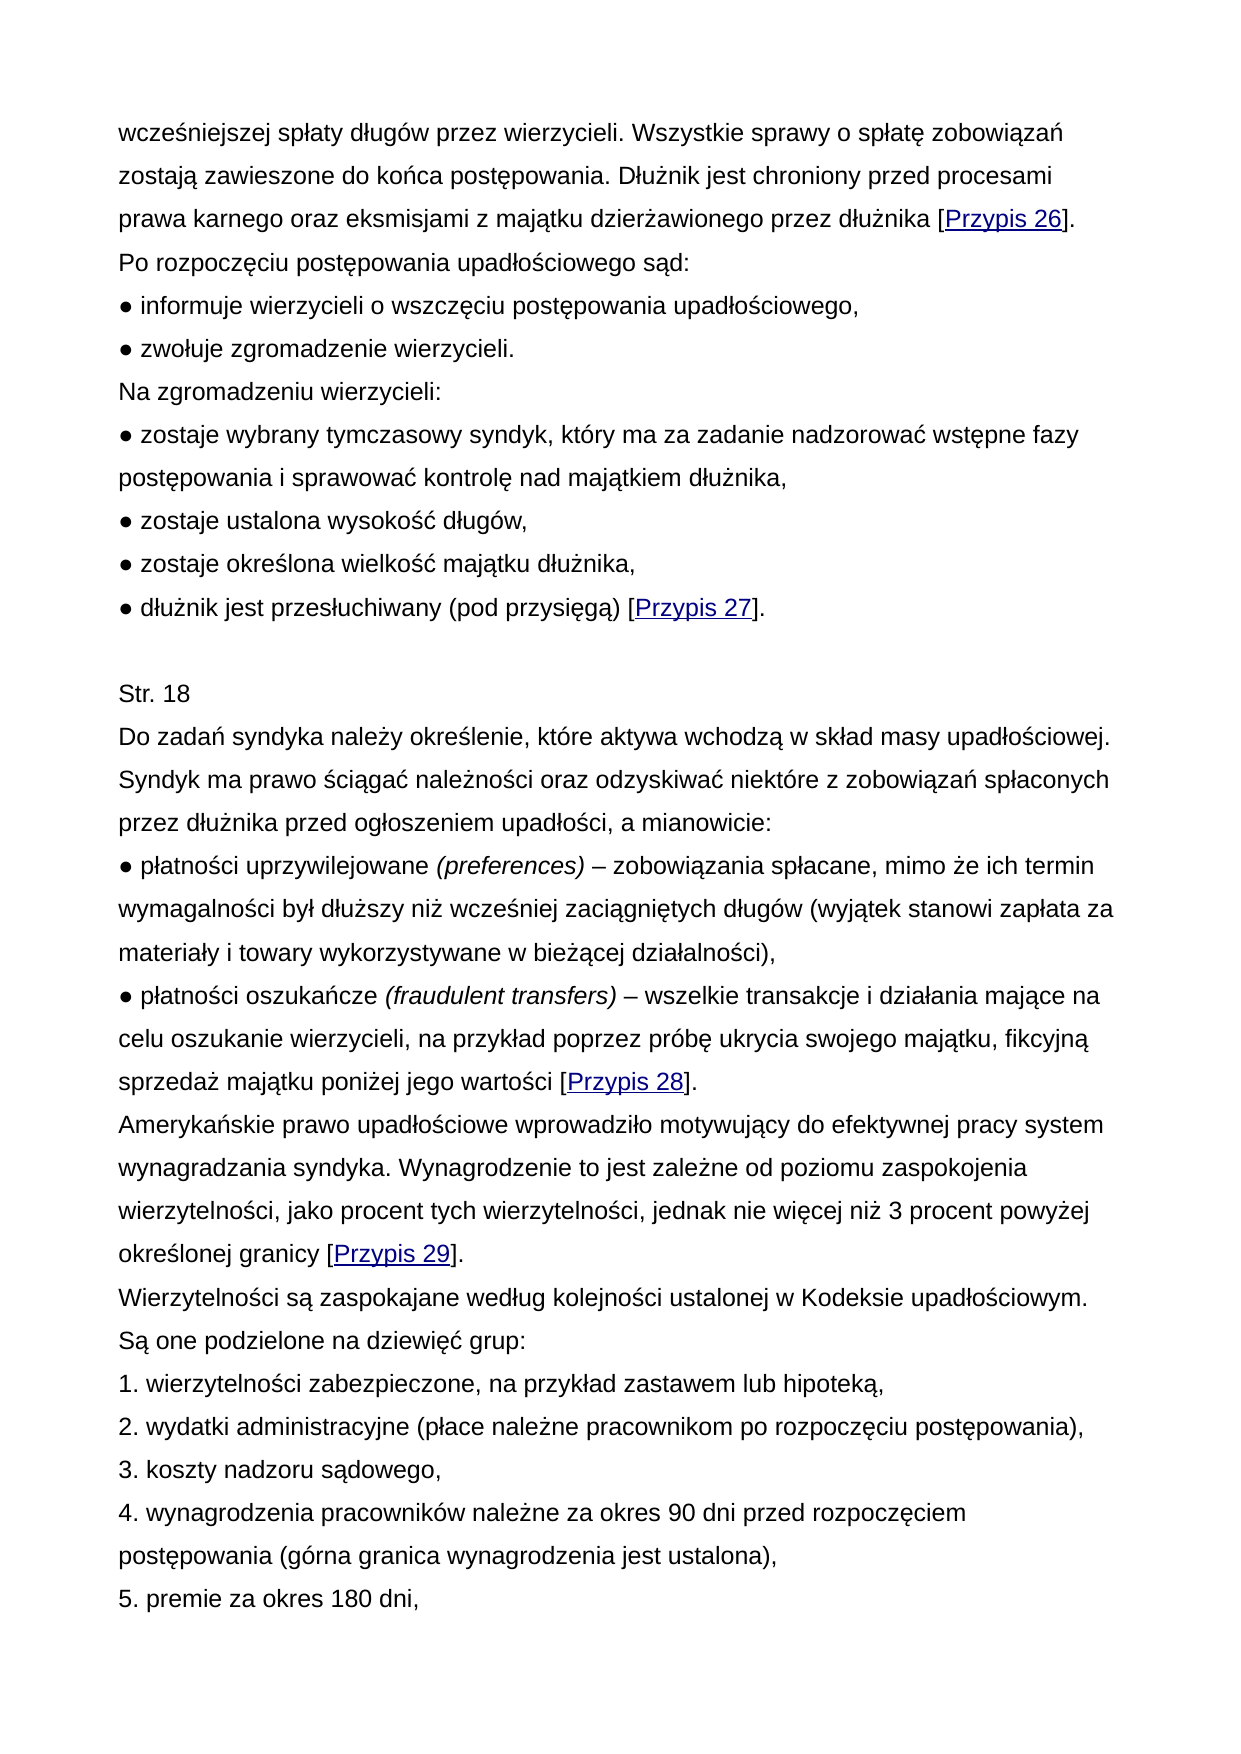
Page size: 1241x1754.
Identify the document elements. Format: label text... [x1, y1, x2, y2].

text Str. 18 [118, 679, 1122, 707]
text ● zostaje określona wielkość majątku dłużnika, [118, 549, 1122, 578]
text Na zgromadzeniu wierzycieli: [118, 377, 1122, 406]
text ● zostaje ustalona wysokość długów, [118, 506, 1122, 535]
text 1. wierzytelności zabezpieczone, na przykład zastawem lub hipoteką, [118, 1369, 1122, 1397]
text Po rozpoczęciu postępowania upadłościowego sąd: [118, 247, 1122, 276]
text ● zostaje wybrany tymczasowy syndyk, który ma za zadanie nadzorować wstępne fazy postępowania i sprawować kontrolę nad majątkiem dłużnika, [118, 420, 1122, 492]
text Amerykańskie prawo upadłościowe wprowadziło motywujący do efektywnej pracy system wynagradzania syndyka. Wynagrodzenie to jest zależne od poziomu zaspokojenia wierzytelności, jako procent tych wierzytelności, jednak nie więcej niż 3 procent powyżej określonej granicy [Przypis 29]. [118, 1110, 1122, 1268]
text ● dłużnik jest przesłuchiwany (pod przysięgą) [Przypis 27]. [118, 592, 1122, 621]
text 3. koszty nadzoru sądowego, [118, 1455, 1122, 1484]
text ● płatności oszukańcze (fraudulent transfers) – wszelkie transakcje i działania mające na celu oszukanie wierzycieli, na przykład poprzez próbę ukrycia swojego majątku, fikcyjną sprzedaż majątku poniżej jego wartości [Przypis 28]. [118, 981, 1122, 1096]
text ● płatności uprzywilejowane (preferences) – zobowiązania spłacane, mimo że ich termin wymagalności był dłuższy niż wcześniej zaciągniętych długów (wyjątek stanowi zapłata za materiały i towary wykorzystywane w bieżącej działalności), [118, 851, 1122, 966]
text 4. wynagrodzenia pracowników należne za okres 90 dni przed rozpoczęciem postępowania (górna granica wynagrodzenia jest ustalona), [118, 1498, 1122, 1570]
text 5. premie za okres 180 dni, [118, 1584, 1122, 1613]
text ● informuje wierzycieli o wszczęciu postępowania upadłościowego, [118, 291, 1122, 319]
text Wierzytelności są zaspokajane według kolejności ustalonej w Kodeksie upadłościowym. Są one podzielone na dziewięć grup: [118, 1282, 1122, 1354]
text Do zadań syndyka należy określenie, które aktywa wchodzą w skład masy upadłościowej. Syndyk ma prawo ściągać należności oraz odzyskiwać niektóre z zobowiązań spłaconych przez dłużnika przed ogłoszeniem upadłości, a mianowicie: [118, 722, 1122, 837]
text 2. wydatki administracyjne (płace należne pracownikom po rozpoczęciu postępowania), [118, 1412, 1122, 1441]
text wcześniejszej spłaty długów przez wierzycieli. Wszystkie sprawy o spłatę zobowiązań zostają zawieszone do końca postępowania. Dłużnik jest chroniony przed procesami prawa karnego oraz eksmisjami z majątku dzierżawionego przez dłużnika [Przypis 26]. [118, 118, 1122, 233]
text ● zwołuje zgromadzenie wierzycieli. [118, 334, 1122, 362]
